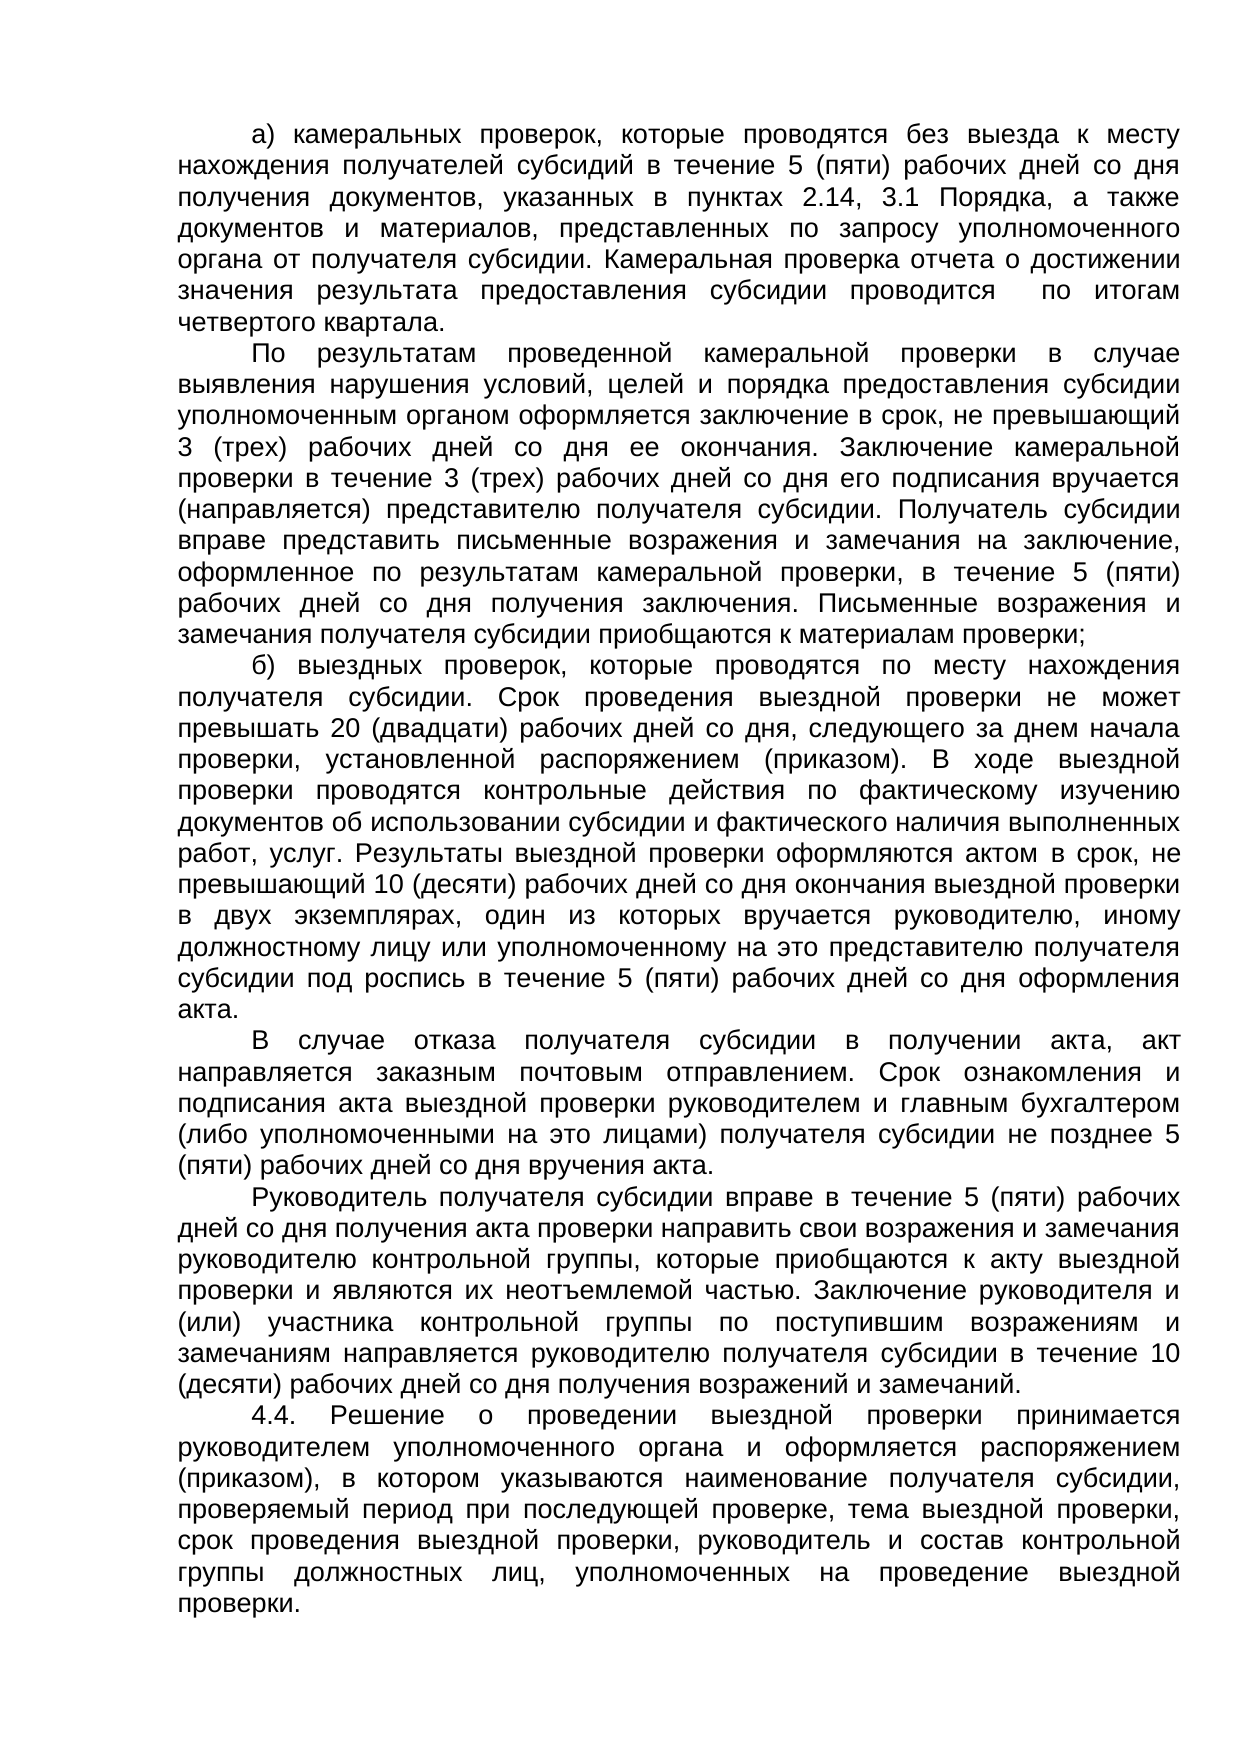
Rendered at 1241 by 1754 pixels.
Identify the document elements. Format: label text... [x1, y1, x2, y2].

text а) камеральных проверок, которые проводятся без выезда к месту нахождения получателей субсидий в течение 5 (пяти) рабочих дней со дня получения документов, указанных в пунктах 2.14, 3.1 Порядка, а также документов и материалов, представленных по запросу уполномоченного органа от получателя субсидии. Камеральная проверка отчета о достижении значения результата предоставления субсидии проводится по итогам четвертого квартала. [177, 118, 1181, 337]
text Руководитель получателя субсидии вправе в течение 5 (пяти) рабочих дней со дня получения акта проверки направить свои возражения и замечания руководителю контрольной группы, которые приобщаются к акту выездной проверки и являются их неотъемлемой частью. Заключение руководителя и (или) участника контрольной группы по поступившим возражениям и замечаниям направляется руководителю получателя субсидии в течение 10 (десяти) рабочих дней со дня получения возражений и замечаний. [177, 1181, 1181, 1399]
text По результатам проведенной камеральной проверки в случае выявления нарушения условий, целей и порядка предоставления субсидии уполномоченным органом оформляется заключение в срок, не превышающий 3 (трех) рабочих дней со дня ее окончания. Заключение камеральной проверки в течение 3 (трех) рабочих дней со дня его подписания вручается (направляется) представителю получателя субсидии. Получатель субсидии вправе представить письменные возражения и замечания на заключение, оформленное по результатам камеральной проверки, в течение 5 (пяти) рабочих дней со дня получения заключения. Письменные возражения и замечания получателя субсидии приобщаются к материалам проверки; [177, 337, 1181, 649]
text 4.4. Решение о проведении выездной проверки принимается руководителем уполномоченного органа и оформляется распоряжением (приказом), в котором указываются наименование получателя субсидии, проверяемый период при последующей проверке, тема выездной проверки, срок проведения выездной проверки, руководитель и состав контрольной группы должностных лиц, уполномоченных на проведение выездной проверки. [177, 1399, 1181, 1618]
text В случае отказа получателя субсидии в получении акта, акт направляется заказным почтовым отправлением. Срок ознакомления и подписания акта выездной проверки руководителем и главным бухгалтером (либо уполномоченными на это лицами) получателя субсидии не позднее 5 (пяти) рабочих дней со дня вручения акта. [177, 1024, 1181, 1181]
text б) выездных проверок, которые проводятся по месту нахождения получателя субсидии. Срок проведения выездной проверки не может превышать 20 (двадцати) рабочих дней со дня, следующего за днем начала проверки, установленной распоряжением (приказом). В ходе выездной проверки проводятся контрольные действия по фактическому изучению документов об использовании субсидии и фактического наличия выполненных работ, услуг. Результаты выездной проверки оформляются актом в срок, не превышающий 10 (десяти) рабочих дней со дня окончания выездной проверки в двух экземплярах, один из которых вручается руководителю, иному должностному лицу или уполномоченному на это представителю получателя субсидии под роспись в течение 5 (пяти) рабочих дней со дня оформления акта. [177, 649, 1181, 1024]
